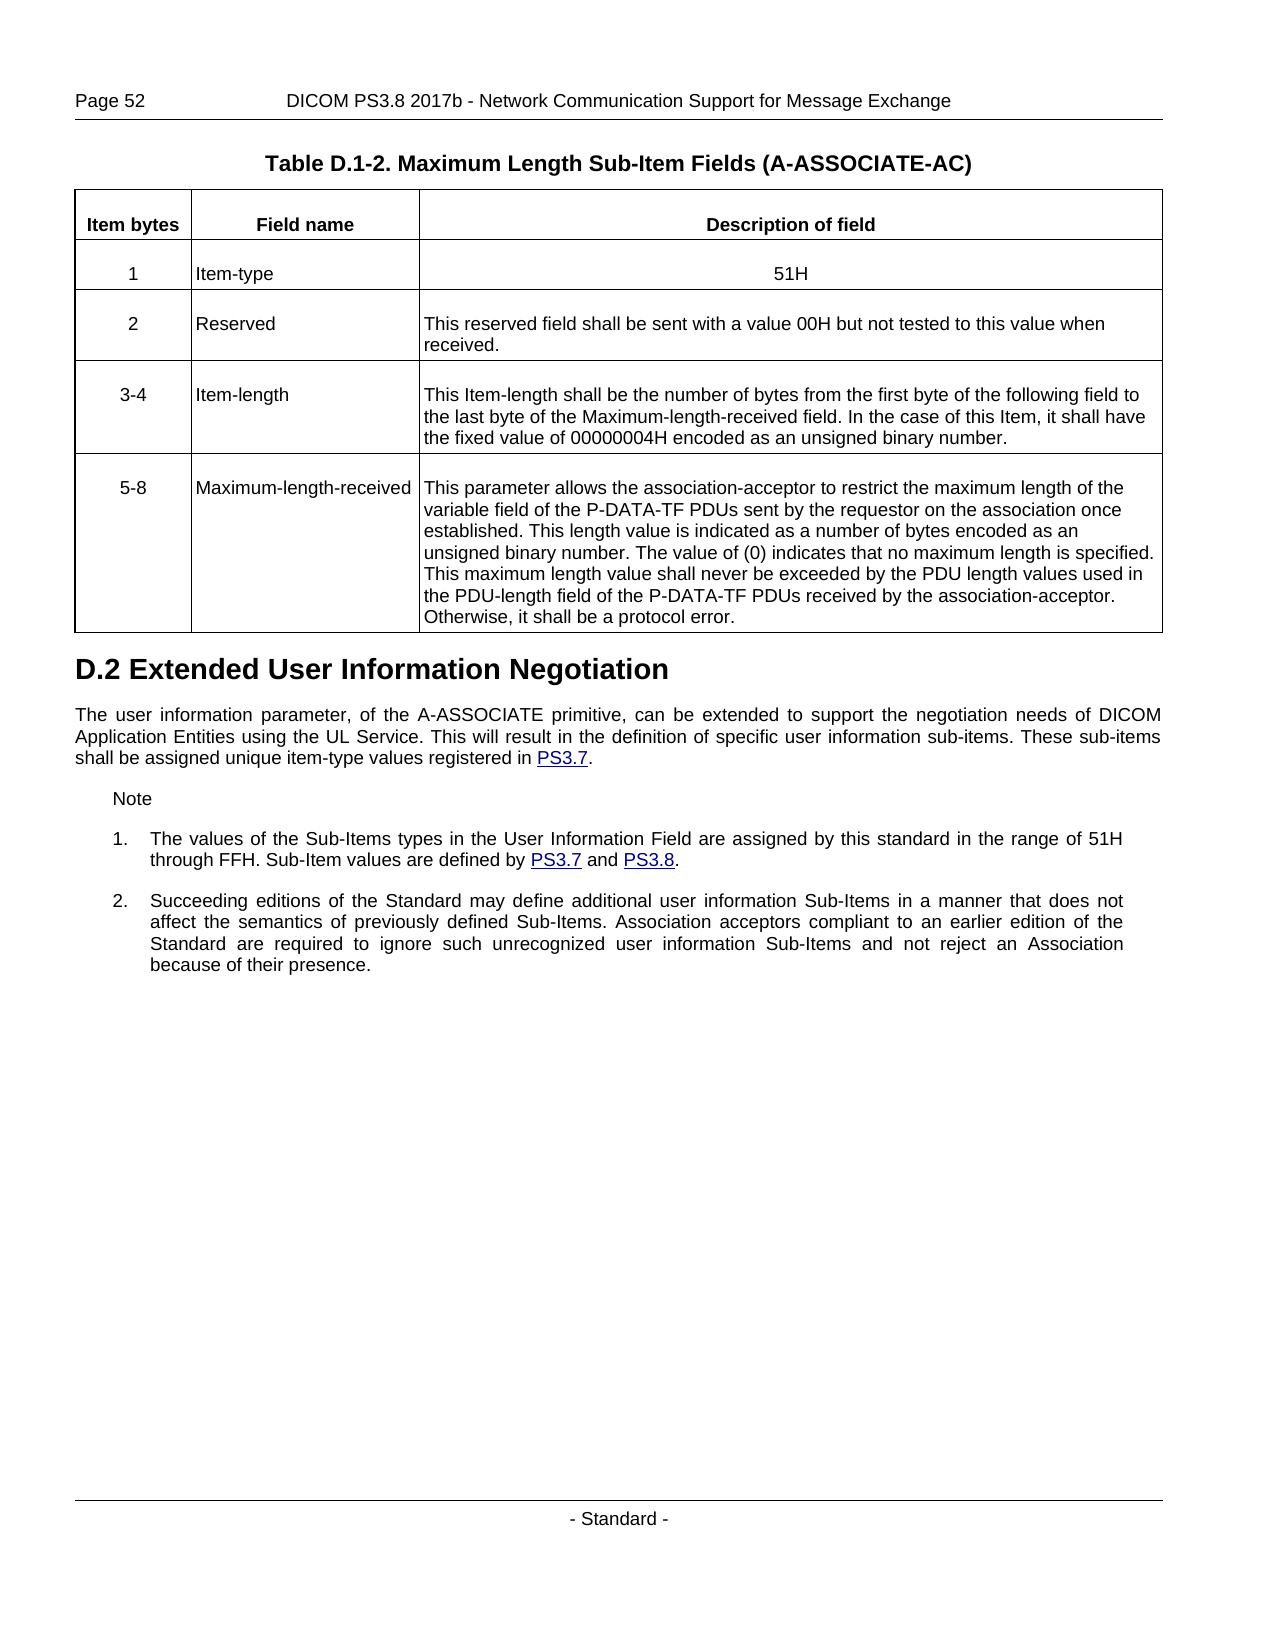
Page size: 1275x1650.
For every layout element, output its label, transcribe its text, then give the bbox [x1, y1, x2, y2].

list The values of the Sub-Items types in the User Information Field are assigned by this standard in the range of 51H through FFH. Sub-Item values are defined by PS3.7 and PS3.8. [112, 828, 1125, 871]
table_cell Item-type [192, 240, 419, 289]
text Table D.1-2. Maximum Length Sub-Item Fields (A-ASSOCIATE-AC) [75, 150, 1162, 176]
table_cell 1 [76, 240, 191, 289]
list Succeeding editions of the Standard may define additional user information Sub-Items in a manner that does not affect the semantics of previously defined Sub-Items. Association acceptors compliant to an earlier edition of the Standard are required to ignore such unrecognized user information Sub-Items and not reject an Association because of their presence. [112, 889, 1125, 976]
table_cell Reserved [192, 290, 419, 360]
table_header Field name [192, 190, 419, 239]
table_cell Item-length [192, 361, 419, 453]
text D.2 Extended User Information Negotiation [75, 652, 1162, 685]
table_header Description of field [420, 190, 1162, 239]
table_cell This Item-length shall be the number of bytes from the first byte of the following field to the last byte of the Maximum-length-received field. In the case of this Item, it shall have the fixed value of 00000004H encoded as an unsigned binary number. [420, 361, 1162, 453]
table_cell This parameter allows the association-acceptor to restrict the maximum length of the variable field of the P-DATA-TF PDUs sent by the requestor on the association once established. This length value is indicated as a number of bytes encoded as an unsigned binary number. The value of (0) indicates that no maximum length is specified. This maximum length value shall never be exceeded by the PDU length values used in the PDU-length field of the P-DATA-TF PDUs received by the association-acceptor. Otherwise, it shall be a protocol error. [420, 454, 1162, 632]
table_cell 3-4 [76, 361, 191, 453]
table_header Item bytes [76, 190, 191, 239]
table_cell This reserved field shall be sent with a value 00H but not tested to this value when received. [420, 290, 1162, 360]
table_cell 2 [76, 290, 191, 360]
text Note [112, 787, 1125, 809]
text The user information parameter, of the A-ASSOCIATE primitive, can be extended to support the negotiation needs of DICOM Application Entities using the UL Service. This will result in the definition of specific user information sub-items. These sub-items shall be assigned unique item-type values registered in PS3.7. [75, 704, 1162, 769]
table_cell 5-8 [76, 454, 191, 632]
table_cell 51H [420, 240, 1162, 289]
table_cell Maximum-length-received [192, 454, 419, 632]
